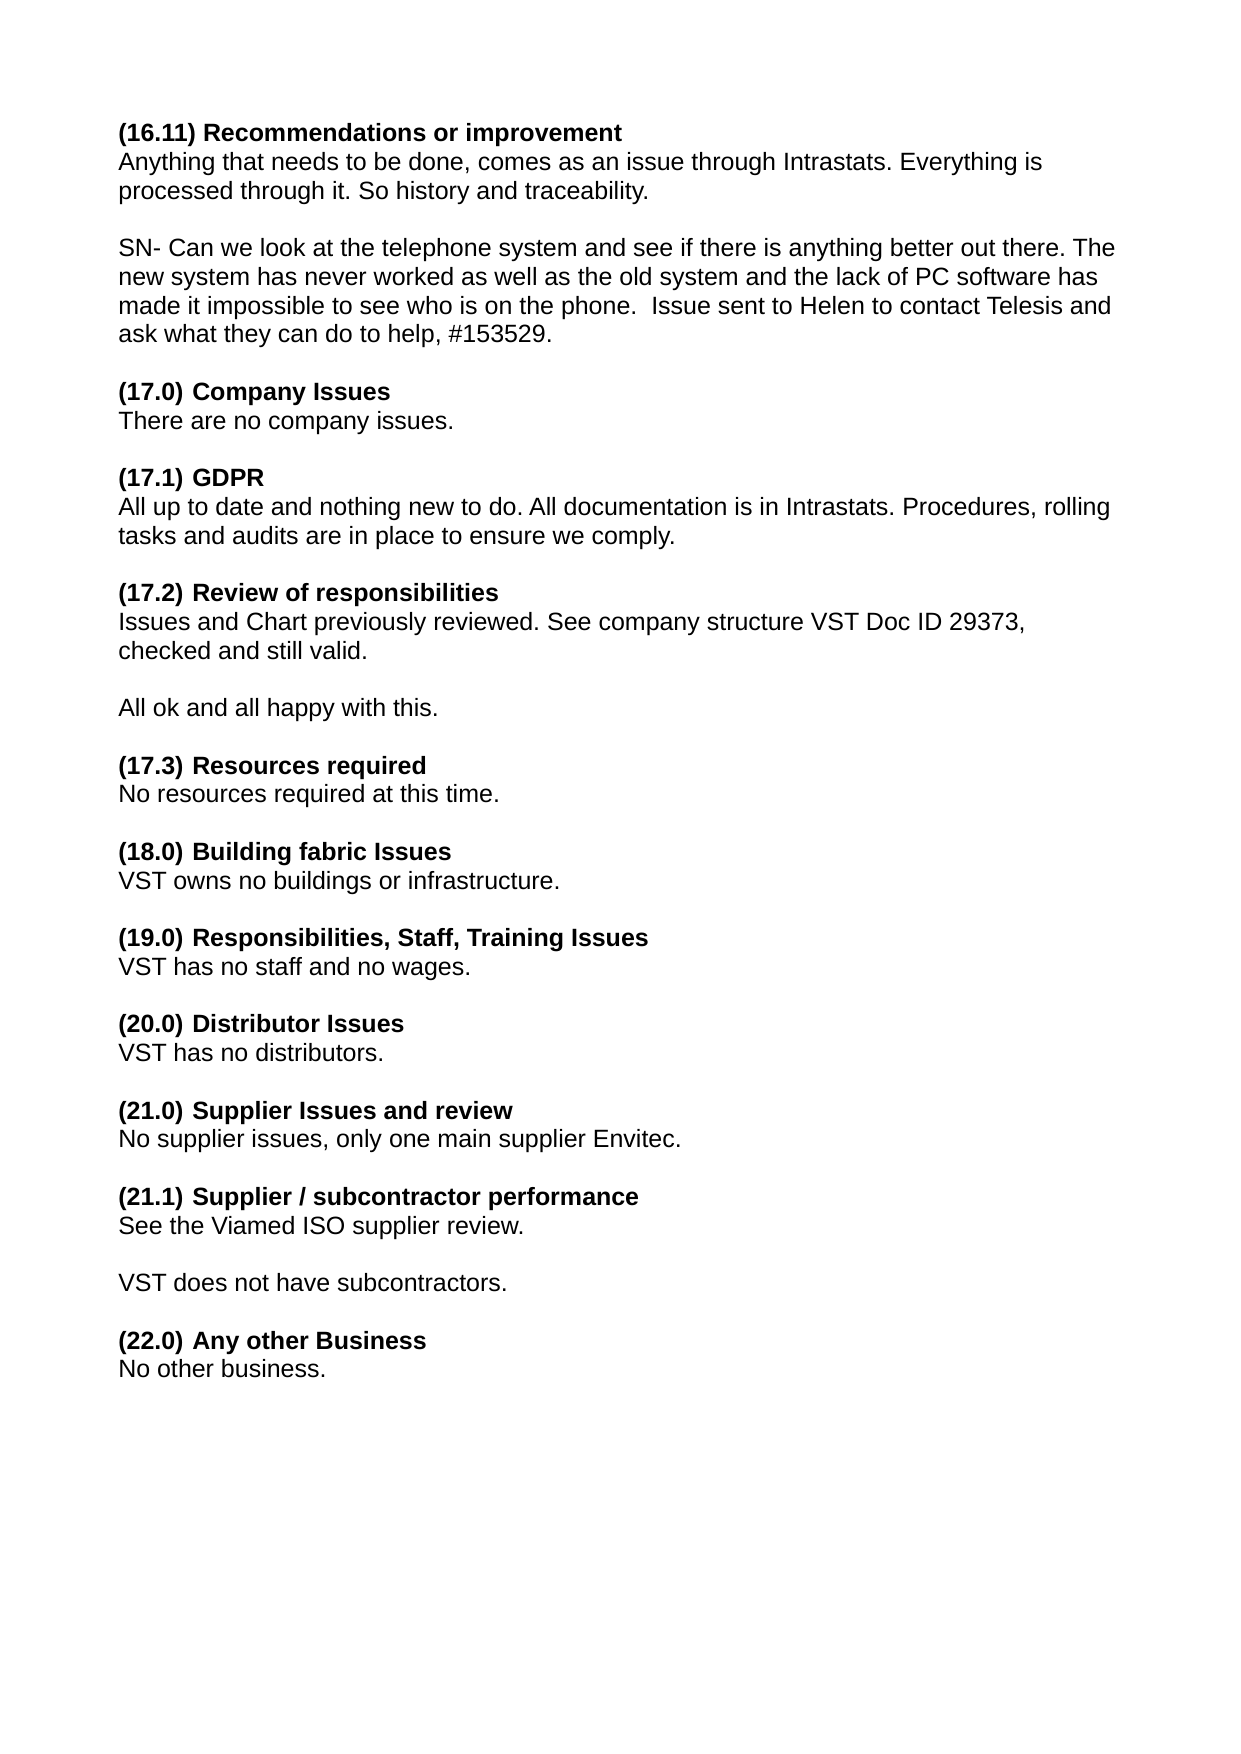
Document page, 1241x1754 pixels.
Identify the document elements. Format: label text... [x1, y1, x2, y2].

text (20.0) Distributor Issues [118, 1009, 1122, 1038]
text All up to date and nothing new to do. All documentation is in Intrastats. Procedures, rolling tasks and audits are in place to ensure we comply. [118, 492, 1122, 549]
text (18.0) Building fabric Issues [118, 837, 1122, 866]
text VST owns no buildings or infrastructure. [118, 866, 1122, 894]
text VST does not have subcontractors. [118, 1268, 1122, 1297]
text (17.3) Resources required [118, 751, 1122, 779]
text (16.11) Recommendations or improvement [118, 118, 1122, 147]
text SN- Can we look at the telephone system and see if there is anything better out there. The new system has never worked as well as the old system and the lack of PC software has made it impossible to see who is on the phone. Issue sent to Helen to contact Telesis and ask what they can do to help, #153529. [118, 233, 1122, 348]
text No supplier issues, only one main supplier Envitec. [118, 1124, 1122, 1153]
text All ok and all happy with this. [118, 693, 1122, 722]
text (17.2) Review of responsibilities [118, 578, 1122, 607]
text (19.0) Responsibilities, Staff, Training Issues [118, 923, 1122, 952]
text There are no company issues. [118, 406, 1122, 434]
text VST has no staff and no wages. [118, 952, 1122, 981]
text (21.0) Supplier Issues and review [118, 1096, 1122, 1124]
text VST has no distributors. [118, 1038, 1122, 1067]
text Issues and Chart previously reviewed. See company structure VST Doc ID 29373, checked and still valid. [118, 607, 1122, 664]
text No other business. [118, 1354, 1122, 1383]
text (17.0) Company Issues [118, 377, 1122, 406]
text Anything that needs to be done, comes as an issue through Intrastats. Everything is processed through it. So history and traceability. [118, 147, 1122, 204]
text See the Viamed ISO supplier review. [118, 1211, 1122, 1239]
text No resources required at this time. [118, 779, 1122, 808]
text (22.0) Any other Business [118, 1326, 1122, 1354]
text (17.1) GDPR [118, 463, 1122, 492]
text (21.1) Supplier / subcontractor performance [118, 1182, 1122, 1211]
